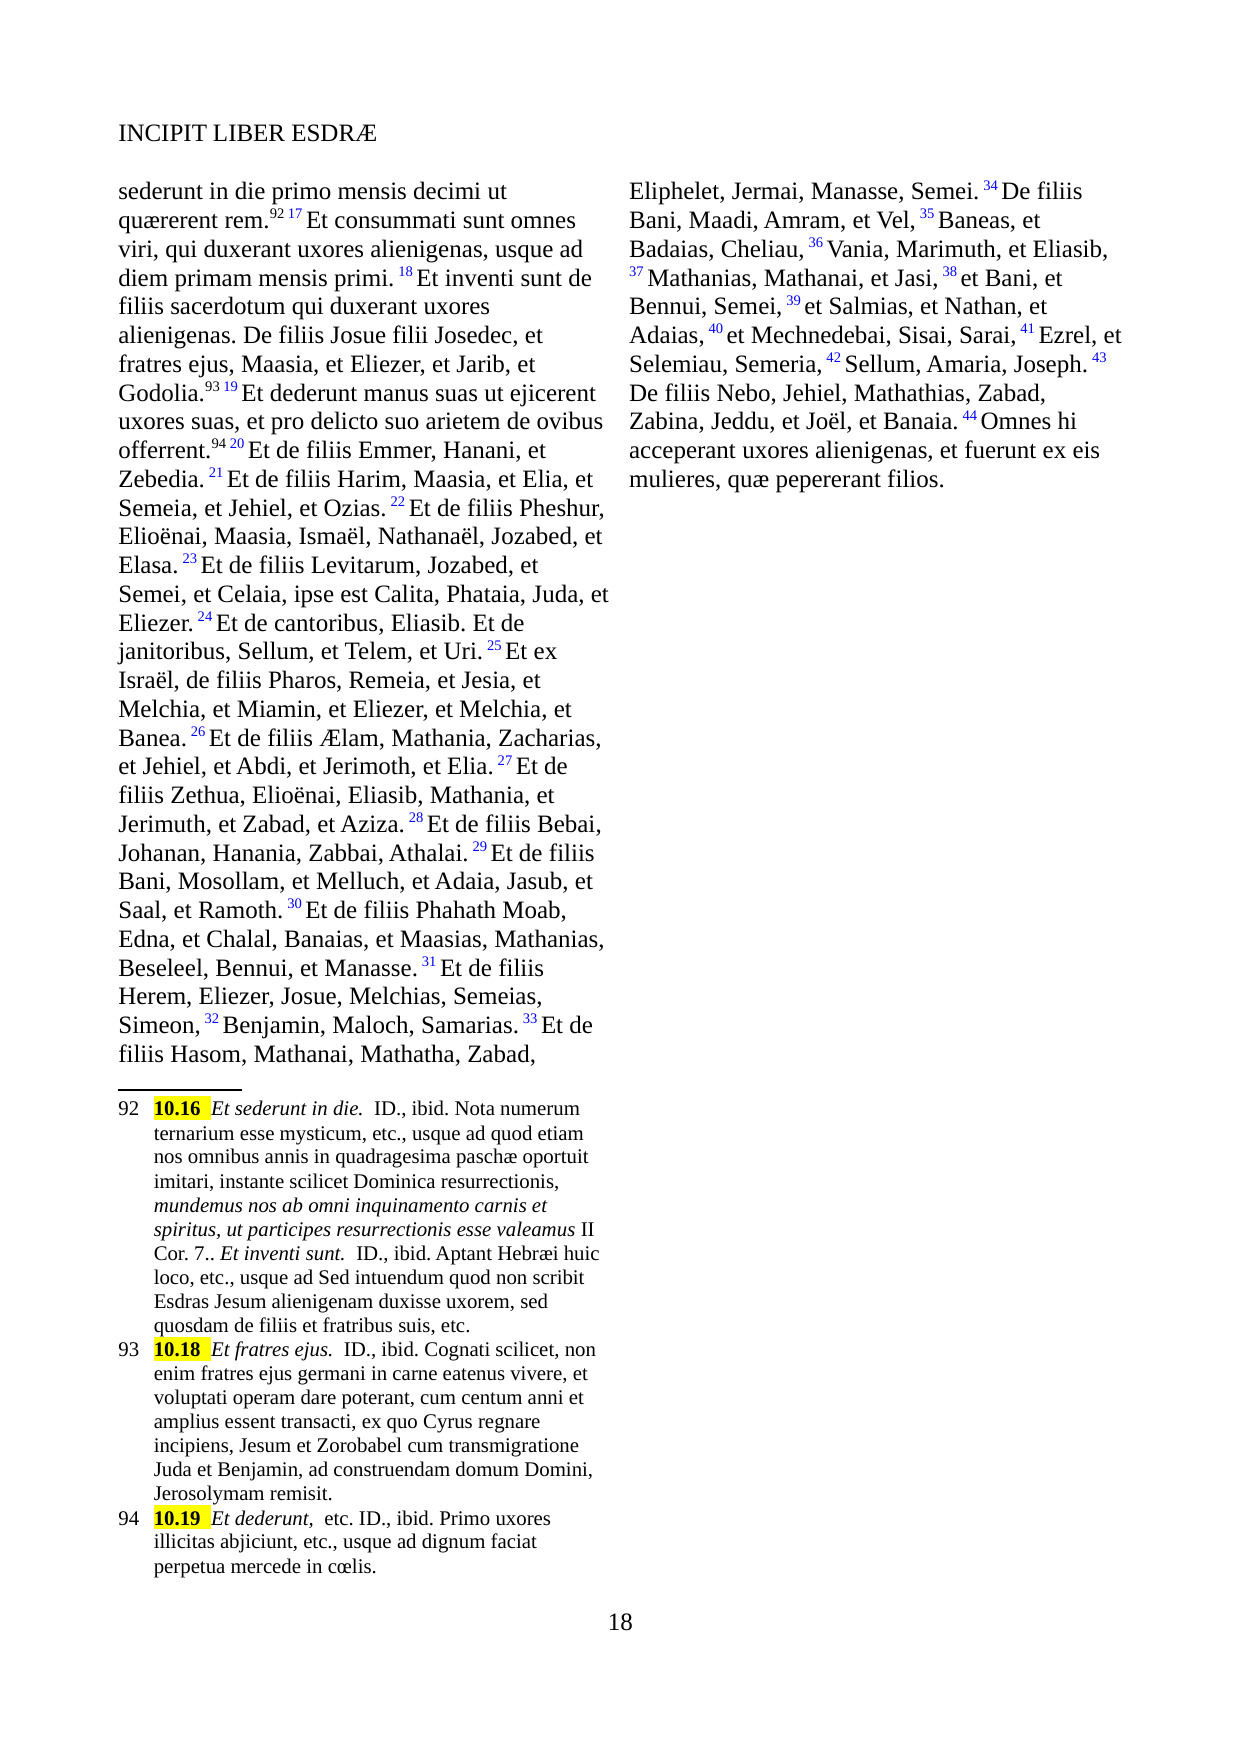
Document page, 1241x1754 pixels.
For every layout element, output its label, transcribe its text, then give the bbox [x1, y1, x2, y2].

text 10.19 Et dederunt, etc. ID., ibid. Primo uxores illicitas abjiciunt, etc., usque ad dignum faciat perpetua mercede in cœlis. [118, 1505, 611, 1578]
text 10.16 Et sederunt in die. ID., ibid. Nota numerum ternarium esse mysticum, etc., usque ad quod etiam nos omnibus annis in quadragesima paschæ oportuit imitari, instante scilicet Dominica resurrectionis, mundemus nos ab omni inquinamento carnis et spiritus, ut participes resurrectionis esse valeamus II Cor. 7.. Et inventi sunt. ID., ibid. Aptant Hebræi huic loco, etc., usque ad Sed intuendum quod non scribit Esdras Jesum alienigenam duxisse uxorem, sed quosdam de filiis et fratribus suis, etc. [118, 1096, 611, 1337]
text Eliphelet, Jermai, Manasse, Semei. 34 De filiis Bani, Maadi, Amram, et Vel, 35 Baneas, et Badaias, Cheliau, 36 Vania, Marimuth, et Eliasib, 37 Mathanias, Mathanai, et Jasi, 38 et Bani, et Bennui, Semei, 39 et Salmias, et Nathan, et Adaias, 40 et Mechnedebai, Sisai, Sarai, 41 Ezrel, et Selemiau, Semeria, 42 Sellum, Amaria, Joseph. 43 De filiis Nebo, Jehiel, Mathathias, Zabad, Zabina, Jeddu, et Joël, et Banaia. 44 Omnes hi acceperant uxores alienigenas, et fuerunt ex eis mulieres, quæ pepererant filios. [629, 176, 1122, 493]
text sederunt in die primo mensis decimi ut quærerent rem. 17 Et consummati sunt omnes viri, qui duxerant uxores alienigenas, usque ad diem primam mensis primi. 18 Et inventi sunt de filiis sacerdotum qui duxerant uxores alienigenas. De filiis Josue filii Josedec, et fratres ejus, Maasia, et Eliezer, et Jarib, et Godolia. 19 Et dederunt manus suas ut ejicerent uxores suas, et pro delicto suo arietem de ovibus offerrent. 20 Et de filiis Emmer, Hanani, et Zebedia. 21 Et de filiis Harim, Maasia, et Elia, et Semeia, et Jehiel, et Ozias. 22 Et de filiis Pheshur, Elioënai, Maasia, Ismaël, Nathanaël, Jozabed, et Elasa. 23 Et de filiis Levitarum, Jozabed, et Semei, et Celaia, ipse est Calita, Phataia, Juda, et Eliezer. 24 Et de cantoribus, Eliasib. Et de janitoribus, Sellum, et Telem, et Uri. 25 Et ex Israël, de filiis Pharos, Remeia, et Jesia, et Melchia, et Miamin, et Eliezer, et Melchia, et Banea. 26 Et de filiis Ælam, Mathania, Zacharias, et Jehiel, et Abdi, et Jerimoth, et Elia. 27 Et de filiis Zethua, Elioënai, Eliasib, Mathania, et Jerimuth, et Zabad, et Aziza. 28 Et de filiis Bebai, Johanan, Hanania, Zabbai, Athalai. 29 Et de filiis Bani, Mosollam, et Melluch, et Adaia, Jasub, et Saal, et Ramoth. 30 Et de filiis Phahath Moab, Edna, et Chalal, Banaias, et Maasias, Mathanias, Beseleel, Bennui, et Manasse. 31 Et de filiis Herem, Eliezer, Josue, Melchias, Semeias, Simeon, 32 Benjamin, Maloch, Samarias. 33 Et de filiis Hasom, Mathanai, Mathatha, Zabad, [118, 176, 611, 1068]
text 10.18 Et fratres ejus. ID., ibid. Cognati scilicet, non enim fratres ejus germani in carne eatenus vivere, et voluptati operam dare poterant, cum centum anni et amplius essent transacti, ex quo Cyrus regnare incipiens, Jesum et Zorobabel cum transmigratione Juda et Benjamin, ad construendam domum Domini, Jerosolymam remisit. [118, 1337, 611, 1505]
